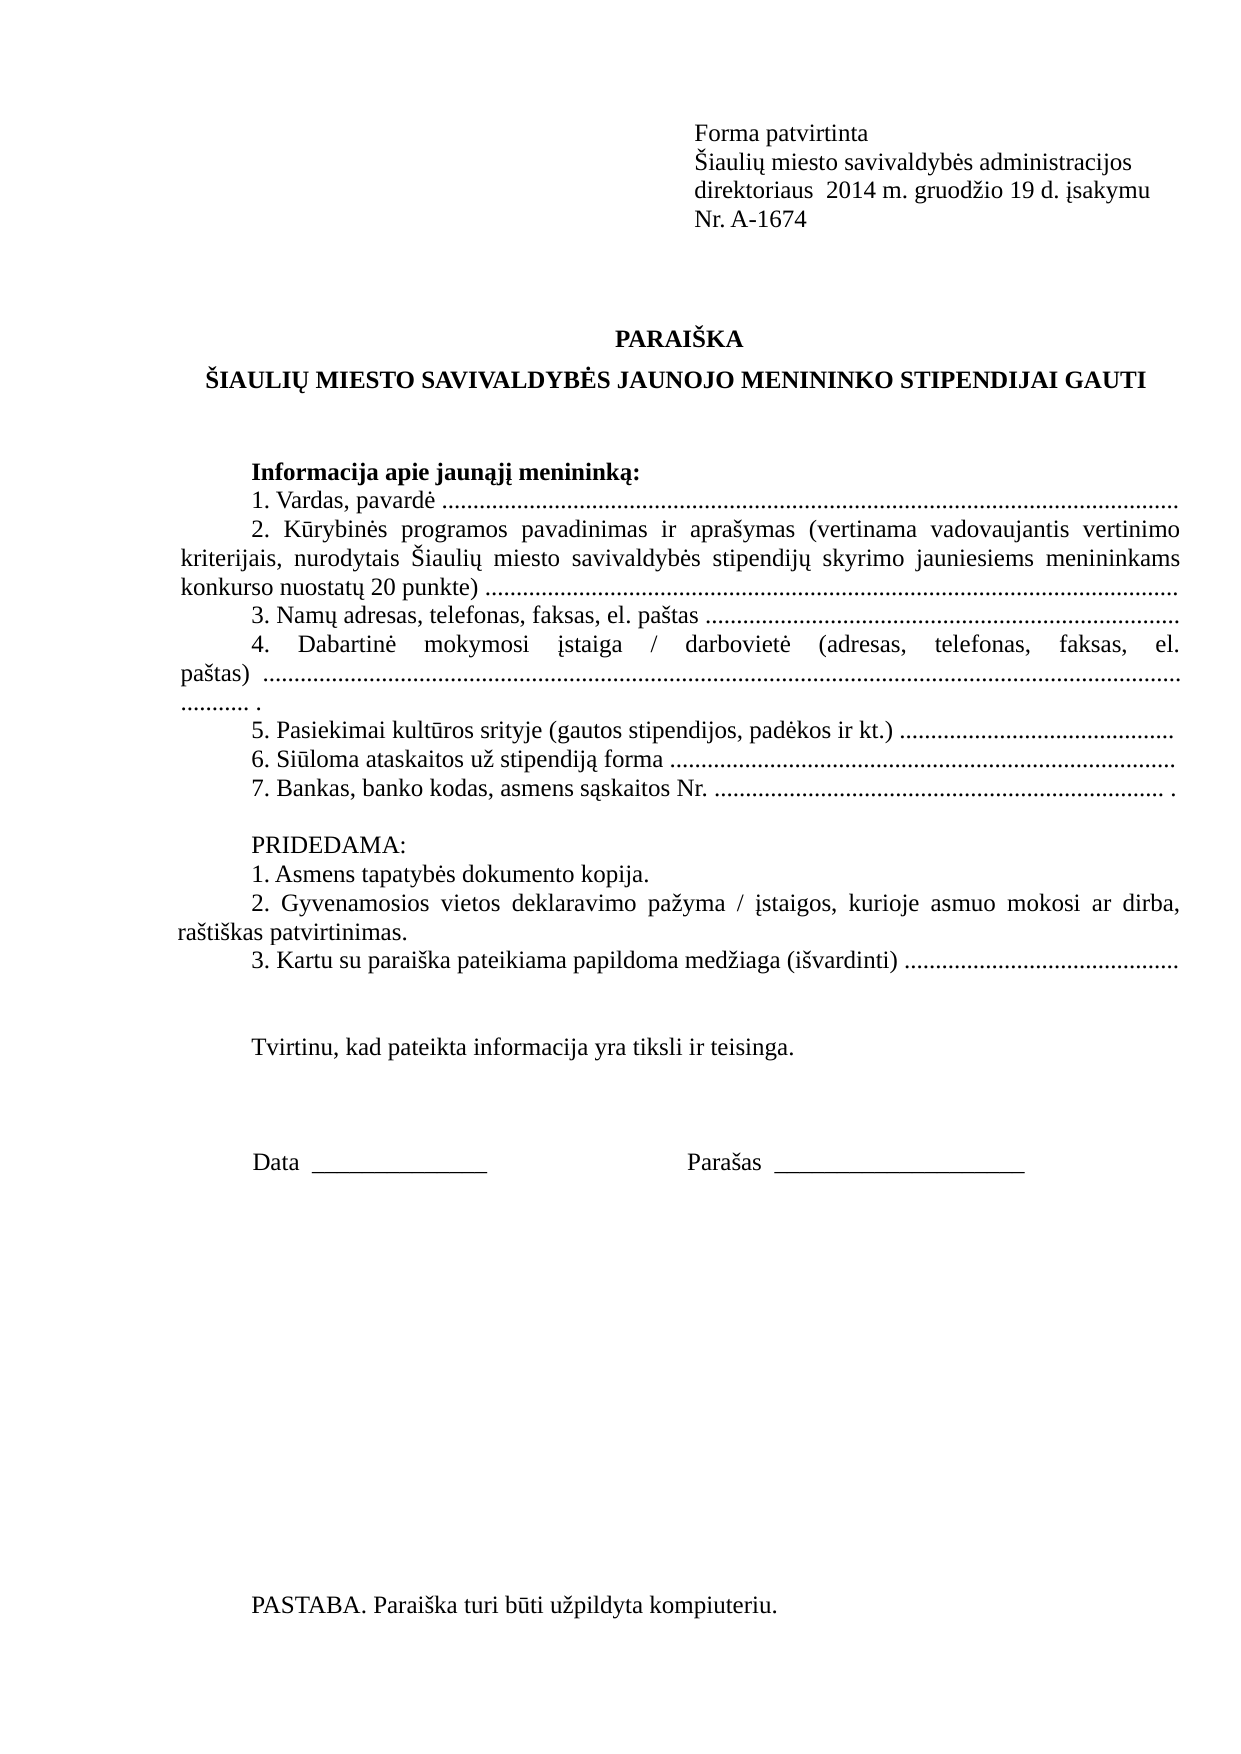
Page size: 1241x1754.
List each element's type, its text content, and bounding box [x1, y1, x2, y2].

text 3. Namų adresas, telefonas, faksas, el. paštas ............................................................................ [180, 600, 1181, 629]
text Šiaulių miesto savivaldybės administracijos direktoriaus 2014 m. gruodžio 19 d. įsakymu [177, 147, 1181, 204]
text 7. Bankas, banko kodas, asmens sąskaitos Nr. ........................................................................ . [177, 773, 1181, 802]
text 6. Siūloma ataskaitos už stipendiją forma ................................................................................. [177, 744, 1181, 773]
text PASTABA. Paraiška turi būti užpildyta kompiuteriu. [177, 1590, 1181, 1619]
text Informacija apie jaunąjį menininką: [180, 457, 1181, 485]
text 2. Kūrybinės programos pavadinimas ir aprašymas (vertinama vadovaujantis vertinimo kriterijais, nurodytais Šiaulių miesto savivaldybės stipendijų skyrimo jauniesiems menininkams konkurso nuostatų 20 punkte) ............................................................................................................... [180, 514, 1181, 600]
text PRIDEDAMA: [177, 830, 1181, 859]
text Nr. A-1674 [177, 204, 1181, 233]
text 1. Asmens tapatybės dokumento kopija. [177, 859, 1181, 888]
text Forma patvirtinta [177, 118, 1181, 147]
text Tvirtinu, kad pateikta informacija yra tiksli ir teisinga. [177, 1032, 1181, 1060]
subtitle ŠIAULIŲ MIESTO SAVIVALDYBĖS JAUNOJO MENININKO STIPENDIJAI GAUTI [177, 366, 1181, 394]
text 2. Gyvenamosios vietos deklaravimo pažyma / įstaigos, kurioje asmuo mokosi ar dirba, raštiškas patvirtinimas. [177, 888, 1181, 945]
text 5. Pasiekimai kultūros srityje (gautos stipendijos, padėkos ir kt.) ............................................ [177, 715, 1181, 744]
text Data ______________ Parašas ____________________ [177, 1147, 1181, 1175]
text PARAIŠKA [177, 324, 1181, 353]
text 1. Vardas, pavardė ...................................................................................................................... [180, 485, 1181, 514]
text 4. Dabartinė mokymosi įstaiga / darbovietė (adresas, telefonas, faksas, el. paštas) .............................................................................................................................................................. . [180, 629, 1181, 715]
text 3. Kartu su paraiška pateikiama papildoma medžiaga (išvardinti) ............................................ [177, 945, 1181, 974]
